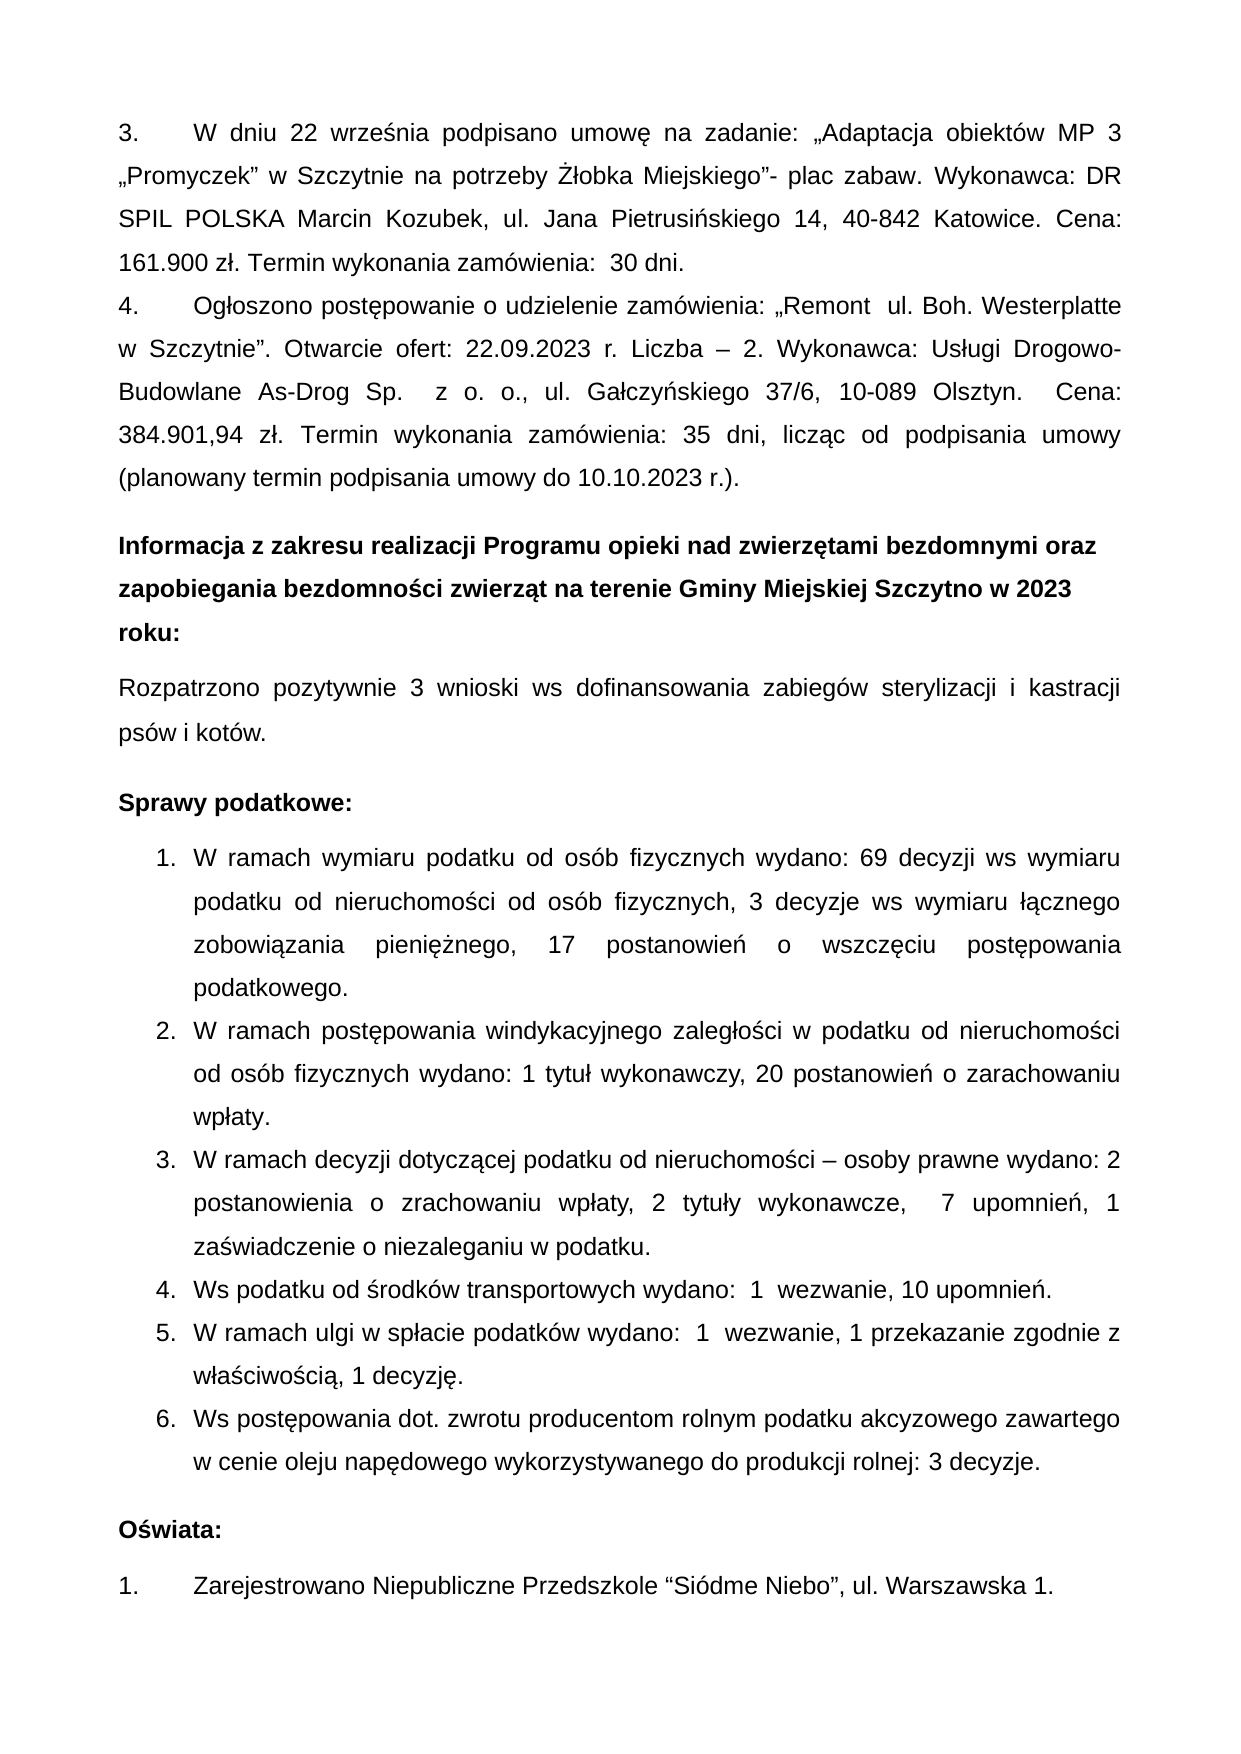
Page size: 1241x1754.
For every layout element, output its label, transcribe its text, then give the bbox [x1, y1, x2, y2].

subtitle Oświata: [118, 1515, 1122, 1544]
list W ramach wymiaru podatku od osób fizycznych wydano: 69 decyzji ws wymiaru podatku od nieruchomości od osób fizycznych, 3 decyzje ws wymiaru łącznego zobowiązania pieniężnego, 17 postanowień o wszczęciu postępowania podatkowego. [156, 843, 1122, 1002]
list W ramach ulgi w spłacie podatków wydano: 1 wezwanie, 1 przekazanie zgodnie z właściwością, 1 decyzję. [156, 1318, 1122, 1390]
list W dniu 22 września podpisano umowę na zadanie: „Adaptacja obiektów MP 3 „Promyczek” w Szczytnie na potrzeby Żłobka Miejskiego”- plac zabaw. Wykonawca: DR SPIL POLSKA Marcin Kozubek, ul. Jana Pietrusińskiego 14, 40-842 Katowice. Cena: 161.900 zł. Termin wykonania zamówienia: 30 dni. [118, 118, 1122, 276]
list W ramach decyzji dotyczącej podatku od nieruchomości – osoby prawne wydano: 2 postanowienia o zrachowaniu wpłaty, 2 tytuły wykonawcze, 7 upomnień, 1 zaświadczenie o niezaleganiu w podatku. [156, 1145, 1122, 1260]
list W ramach postępowania windykacyjnego zaległości w podatku od nieruchomości od osób fizycznych wydano: 1 tytuł wykonawczy, 20 postanowień o zarachowaniu wpłaty. [156, 1016, 1122, 1131]
text Rozpatrzono pozytywnie 3 wnioski ws dofinansowania zabiegów sterylizacji i kastracji psów i kotów. [118, 673, 1122, 748]
subtitle Informacja z zakresu realizacji Programu opieki nad zwierzętami bezdomnymi oraz zapobiegania bezdomności zwierząt na terenie Gminy Miejskiej Szczytno w 2023 roku: [118, 531, 1122, 646]
subtitle Sprawy podatkowe: [118, 788, 1122, 817]
list Ws podatku od środków transportowych wydano: 1 wezwanie, 10 upomnień. [156, 1275, 1122, 1303]
list Ws postępowania dot. zwrotu producentom rolnym podatku akcyzowego zawartego w cenie oleju napędowego wykorzystywanego do produkcji rolnej: 3 decyzje. [156, 1404, 1122, 1476]
list Zarejestrowano Niepubliczne Przedszkole “Siódme Niebo”, ul. Warszawska 1. [118, 1571, 1122, 1600]
list Ogłoszono postępowanie o udzielenie zamówienia: „Remont ul. Boh. Westerplatte w Szczytnie”. Otwarcie ofert: 22.09.2023 r. Liczba – 2. Wykonawca: Usługi Drogowo-Budowlane As-Drog Sp. z o. o., ul. Gałczyńskiego 37/6, 10-089 Olsztyn. Cena: 384.901,94 zł. Termin wykonania zamówienia: 35 dni, licząc od podpisania umowy (planowany termin podpisania umowy do 10.10.2023 r.). [118, 291, 1122, 492]
